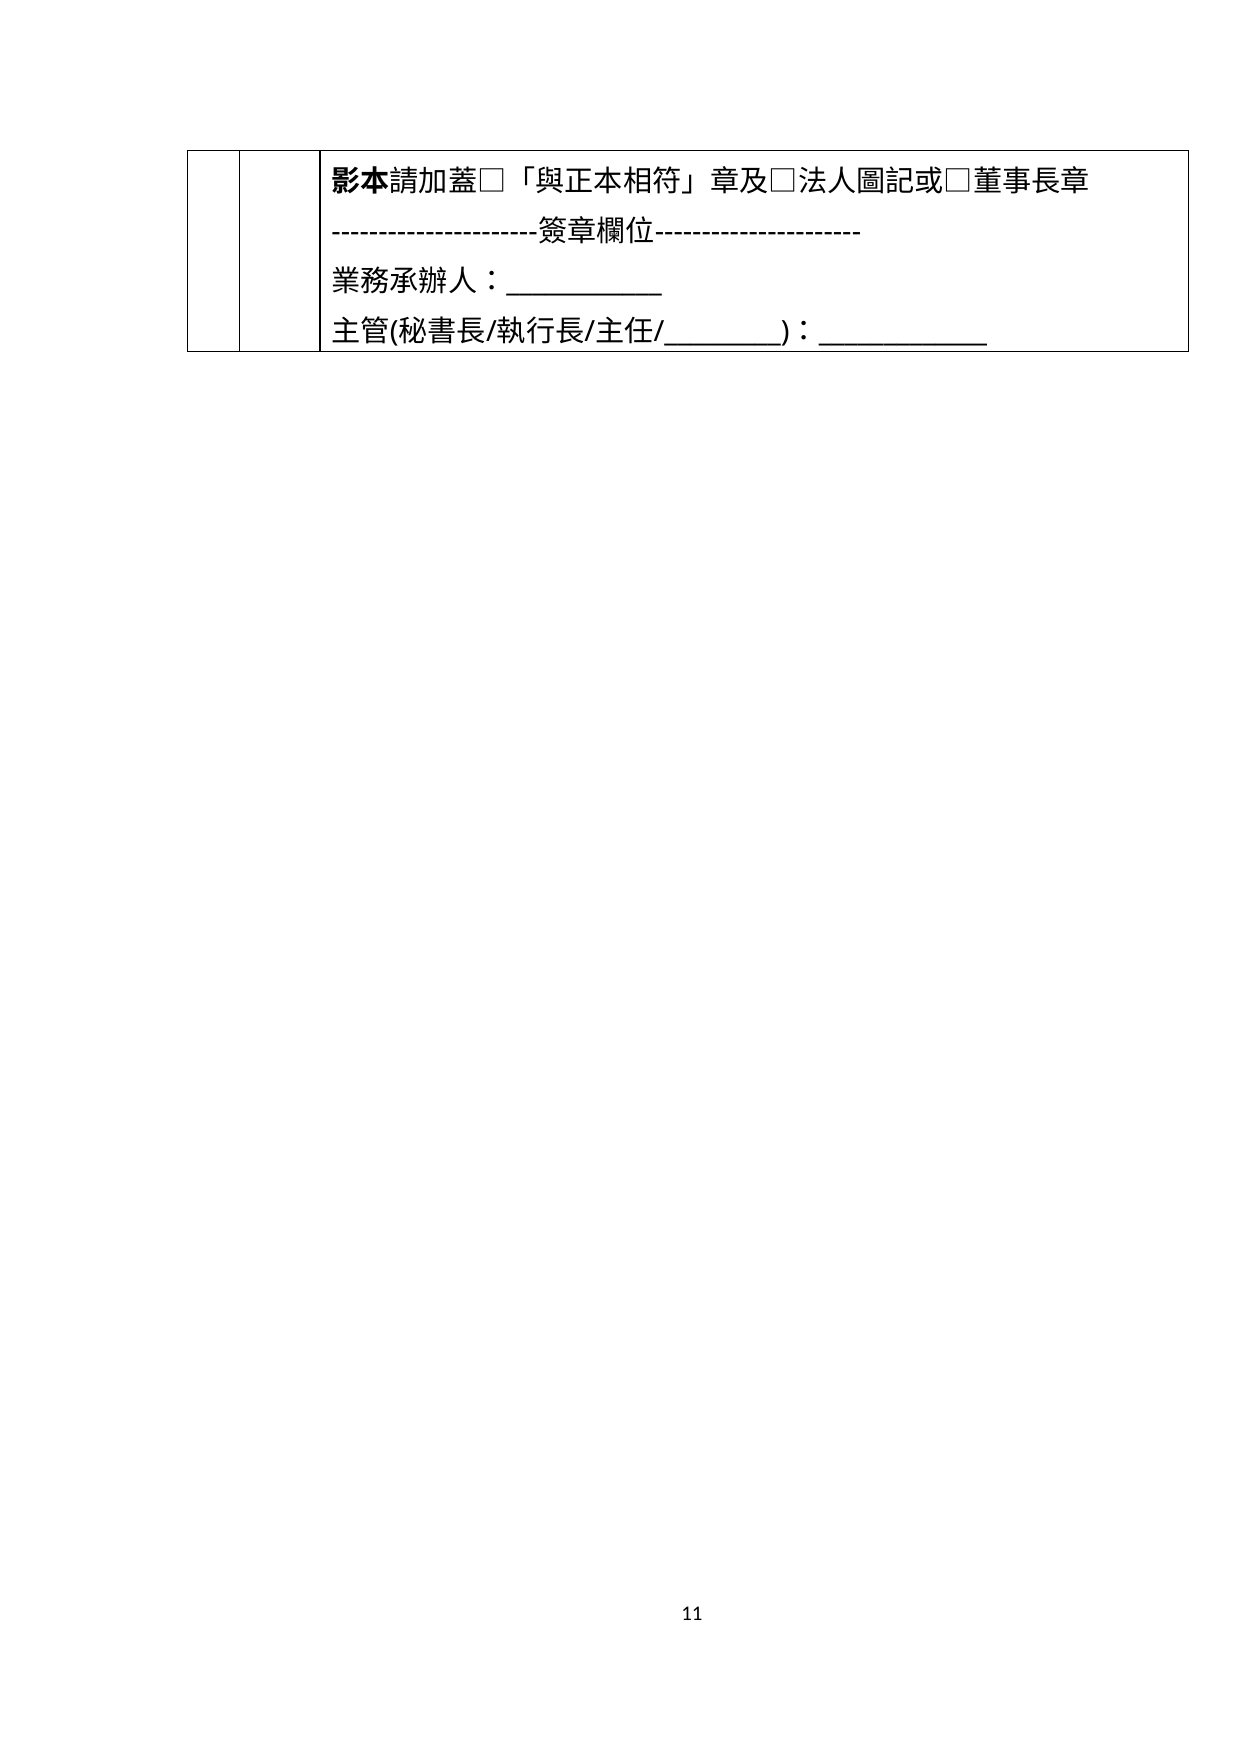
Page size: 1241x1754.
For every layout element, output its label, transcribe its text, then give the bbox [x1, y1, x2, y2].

table_cell [188, 151, 239, 351]
table_cell 影本請加蓋□「與正本相符」章及□法人圖記或□董事長章 ----------------------簽章欄位---------------------- 業務承辦人：____________ 主管(秘書長/執行長/主任/_________)：_____________ [321, 151, 1188, 351]
table_cell [240, 151, 319, 351]
